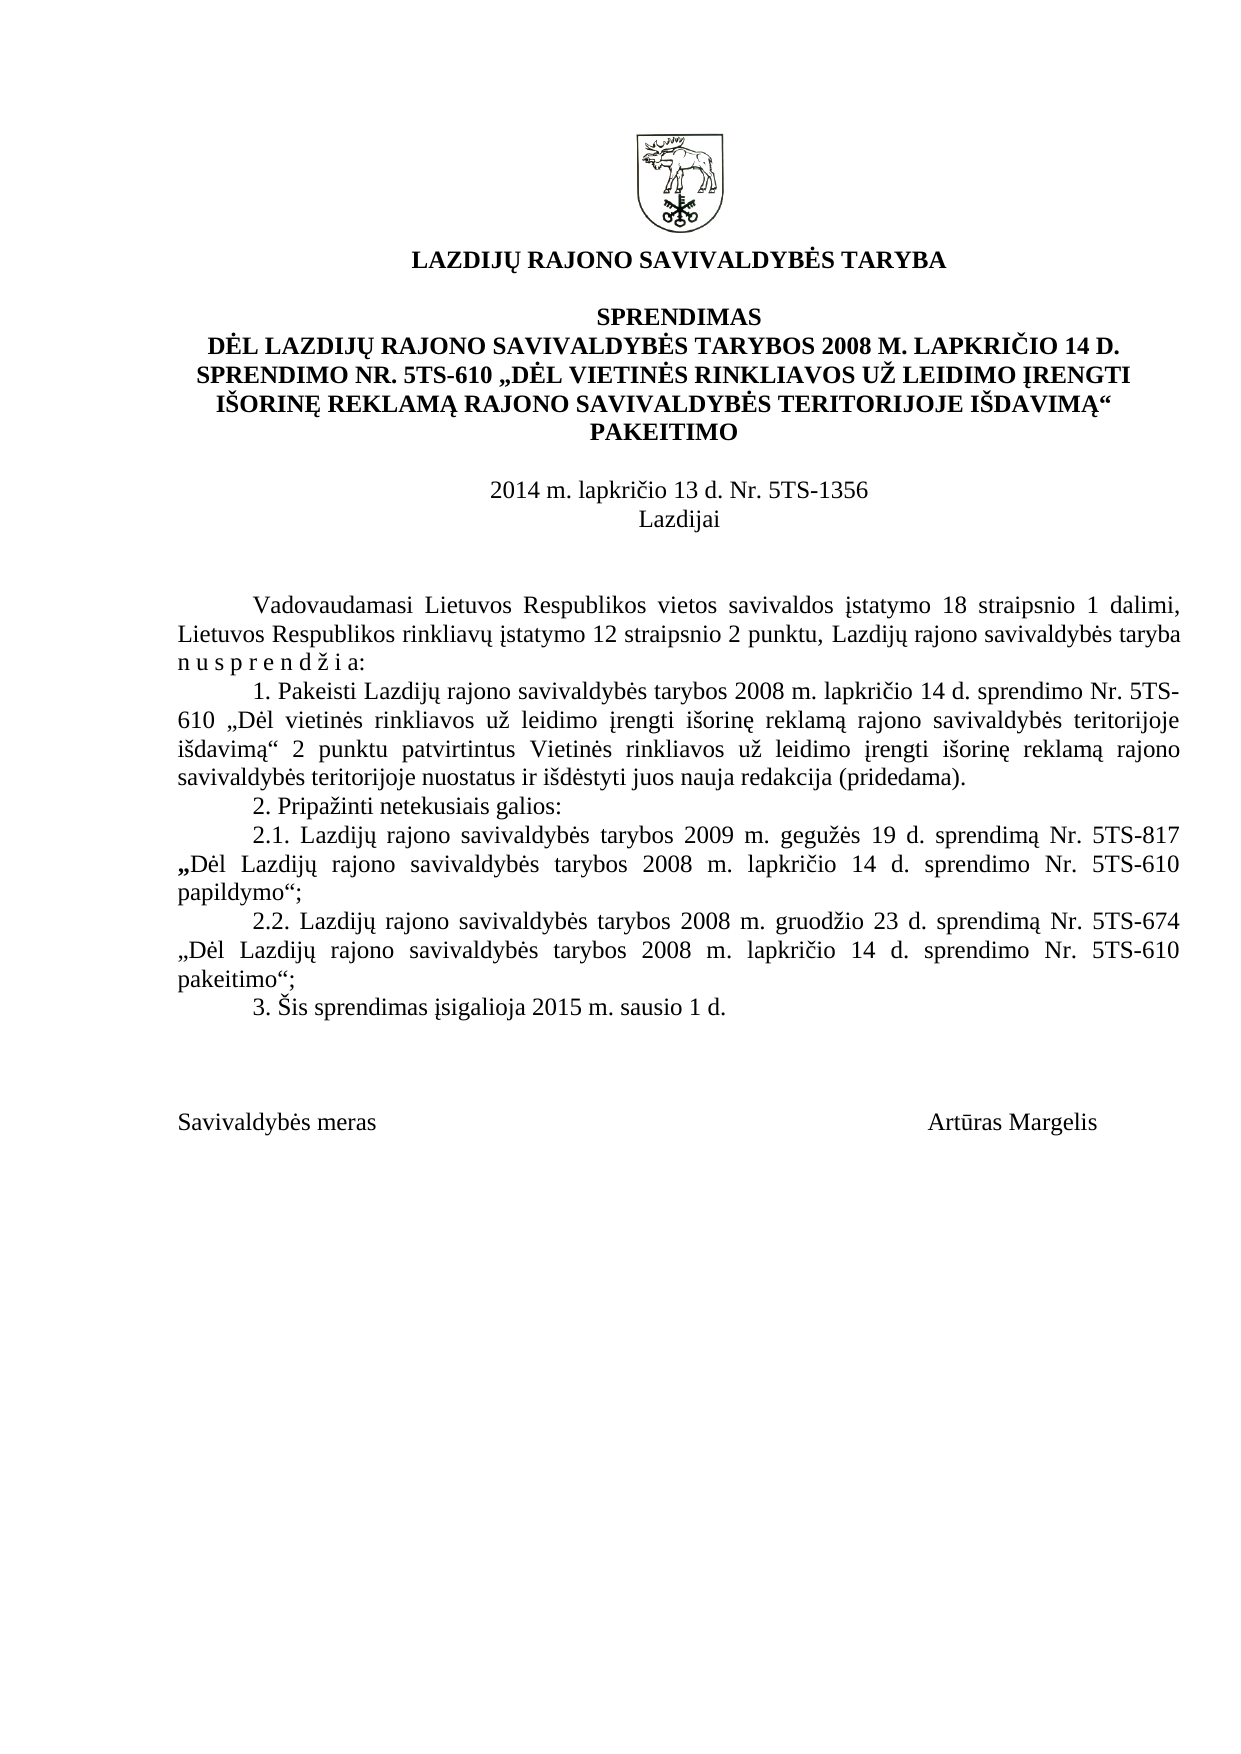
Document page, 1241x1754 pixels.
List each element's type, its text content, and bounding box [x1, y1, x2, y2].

text LAZDIJŲ RAJONO SAVIVALDYBĖS TARYBA [177, 245, 1181, 274]
text Savivaldybės meras Artūras Margelis [177, 1107, 1181, 1136]
text 2014 m. lapkričio 13 d. Nr. 5TS-1356 [177, 475, 1181, 504]
text 2.1. Lazdijų rajono savivaldybės tarybos 2009 m. gegužės 19 d. sprendimą Nr. 5TS-817 „Dėl Lazdijų rajono savivaldybės tarybos 2008 m. lapkričio 14 d. sprendimo Nr. 5TS-610 papildymo“; [177, 820, 1181, 906]
text Vadovaudamasi Lietuvos Respublikos vietos savivaldos įstatymo 18 straipsnio 1 dalimi, Lietuvos Respublikos rinkliavų įstatymo 12 straipsnio 2 punktu, Lazdijų rajono savivaldybės taryba n u s p r e n d ž i a: [177, 590, 1181, 676]
text DĖL LAZDIJŲ RAJONO SAVIVALDYBĖS TARYBOS 2008 M. LAPKRIČIO 14 D. SPRENDIMO NR. 5TS-610 „DĖL VIETINĖS RINKLIAVOS UŽ LEIDIMO ĮRENGTI IŠORINĘ REKLAMĄ RAJONO SAVIVALDYBĖS TERITORIJOJE IŠDAVIMĄ“ PAKEITIMO [177, 331, 1150, 446]
text Lazdijai [177, 504, 1181, 532]
text 1. Pakeisti Lazdijų rajono savivaldybės tarybos 2008 m. lapkričio 14 d. sprendimo Nr. 5TS-610 „Dėl vietinės rinkliavos už leidimo įrengti išorinę reklamą rajono savivaldybės teritorijoje išdavimą“ 2 punktu patvirtintus Vietinės rinkliavos už leidimo įrengti išorinę reklamą rajono savivaldybės teritorijoje nuostatus ir išdėstyti juos nauja redakcija (pridedama). [177, 676, 1181, 791]
text 3. Šis sprendimas įsigalioja 2015 m. sausio 1 d. [177, 992, 1181, 1021]
text 2.2. Lazdijų rajono savivaldybės tarybos 2008 m. gruodžio 23 d. sprendimą Nr. 5TS-674 „Dėl Lazdijų rajono savivaldybės tarybos 2008 m. lapkričio 14 d. sprendimo Nr. 5TS-610 pakeitimo“; [177, 906, 1181, 992]
text 2. Pripažinti netekusiais galios: [177, 791, 1181, 820]
text SPRENDIMAS [177, 302, 1181, 331]
